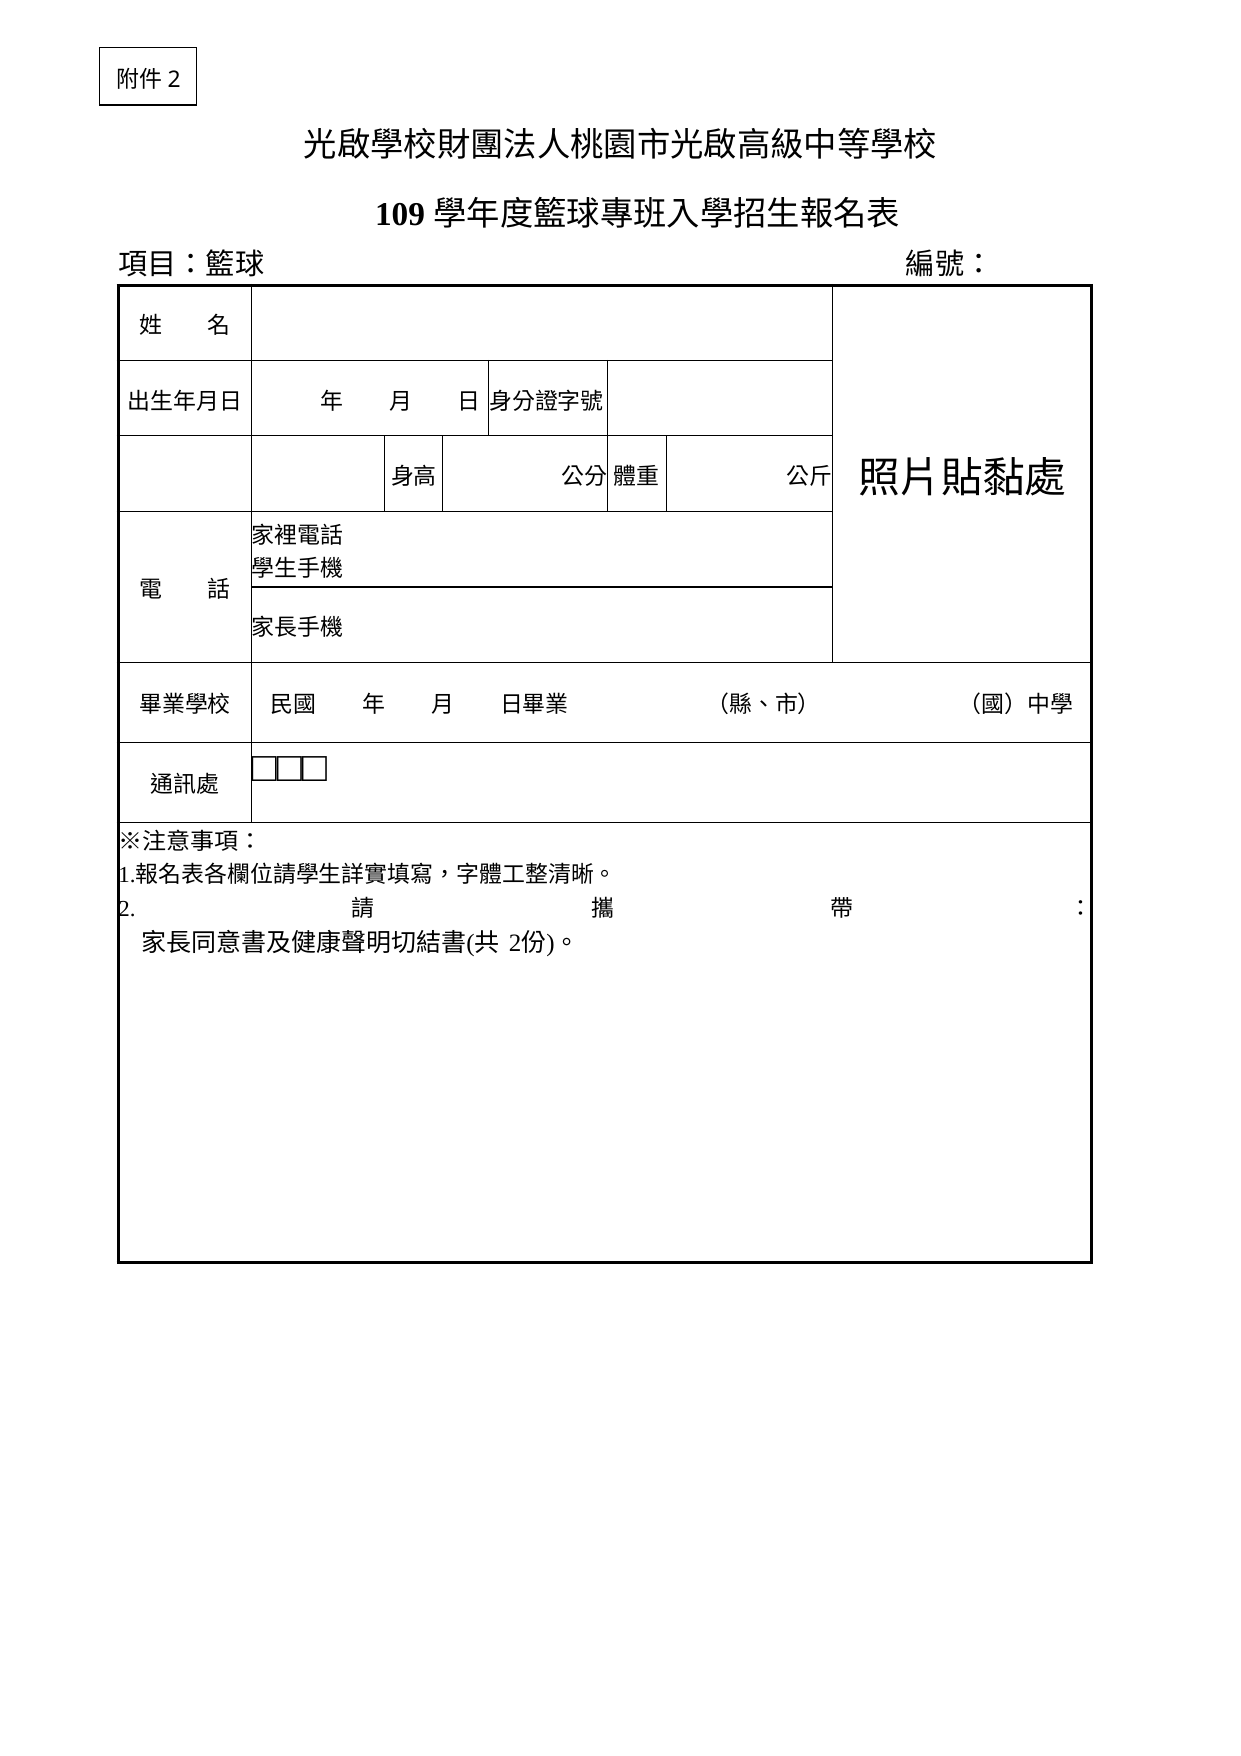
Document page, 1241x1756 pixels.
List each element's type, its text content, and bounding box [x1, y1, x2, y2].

table_cell □□□ [252, 743, 1090, 822]
table_cell 家長手機 [252, 588, 832, 662]
table_cell 身分證字號 [489, 361, 607, 435]
table_cell 出生年月日 [120, 361, 251, 435]
table_cell 身高 [385, 436, 442, 511]
table_header 姓 名 [120, 287, 251, 360]
table_cell ※注意事項： 1.報名表各欄位請學生詳實填寫，字體工整清晰。 2.請攜帶： 家長同意書及健康聲明切結書(共 2份)。 [120, 823, 1090, 1261]
table_cell 公分 [443, 436, 607, 511]
table_header 照片貼黏處 [833, 287, 1090, 662]
table_cell 公斤 [667, 436, 832, 511]
text 項目：籃球 編號： [118, 235, 1122, 284]
table_cell [252, 436, 384, 511]
table_cell 家裡電話 學生手機 [252, 512, 832, 586]
text 109 學年度籃球專班入學招生報名表 [187, 190, 1088, 235]
table_header [252, 287, 832, 360]
table_cell 體重 [608, 436, 666, 511]
table_cell 年 月 日 [252, 361, 488, 435]
table_cell 電 話 [120, 512, 251, 662]
table_cell 畢業學校 [120, 663, 251, 742]
table_cell [608, 361, 832, 435]
text 光啟學校財團法人桃園市光啟高級中等學校 [118, 118, 1122, 166]
table_cell [120, 436, 251, 511]
table_cell 民國 年 月 日畢業 （縣、市） （國）中學 [252, 663, 1090, 742]
table_cell 通訊處 [120, 743, 251, 822]
